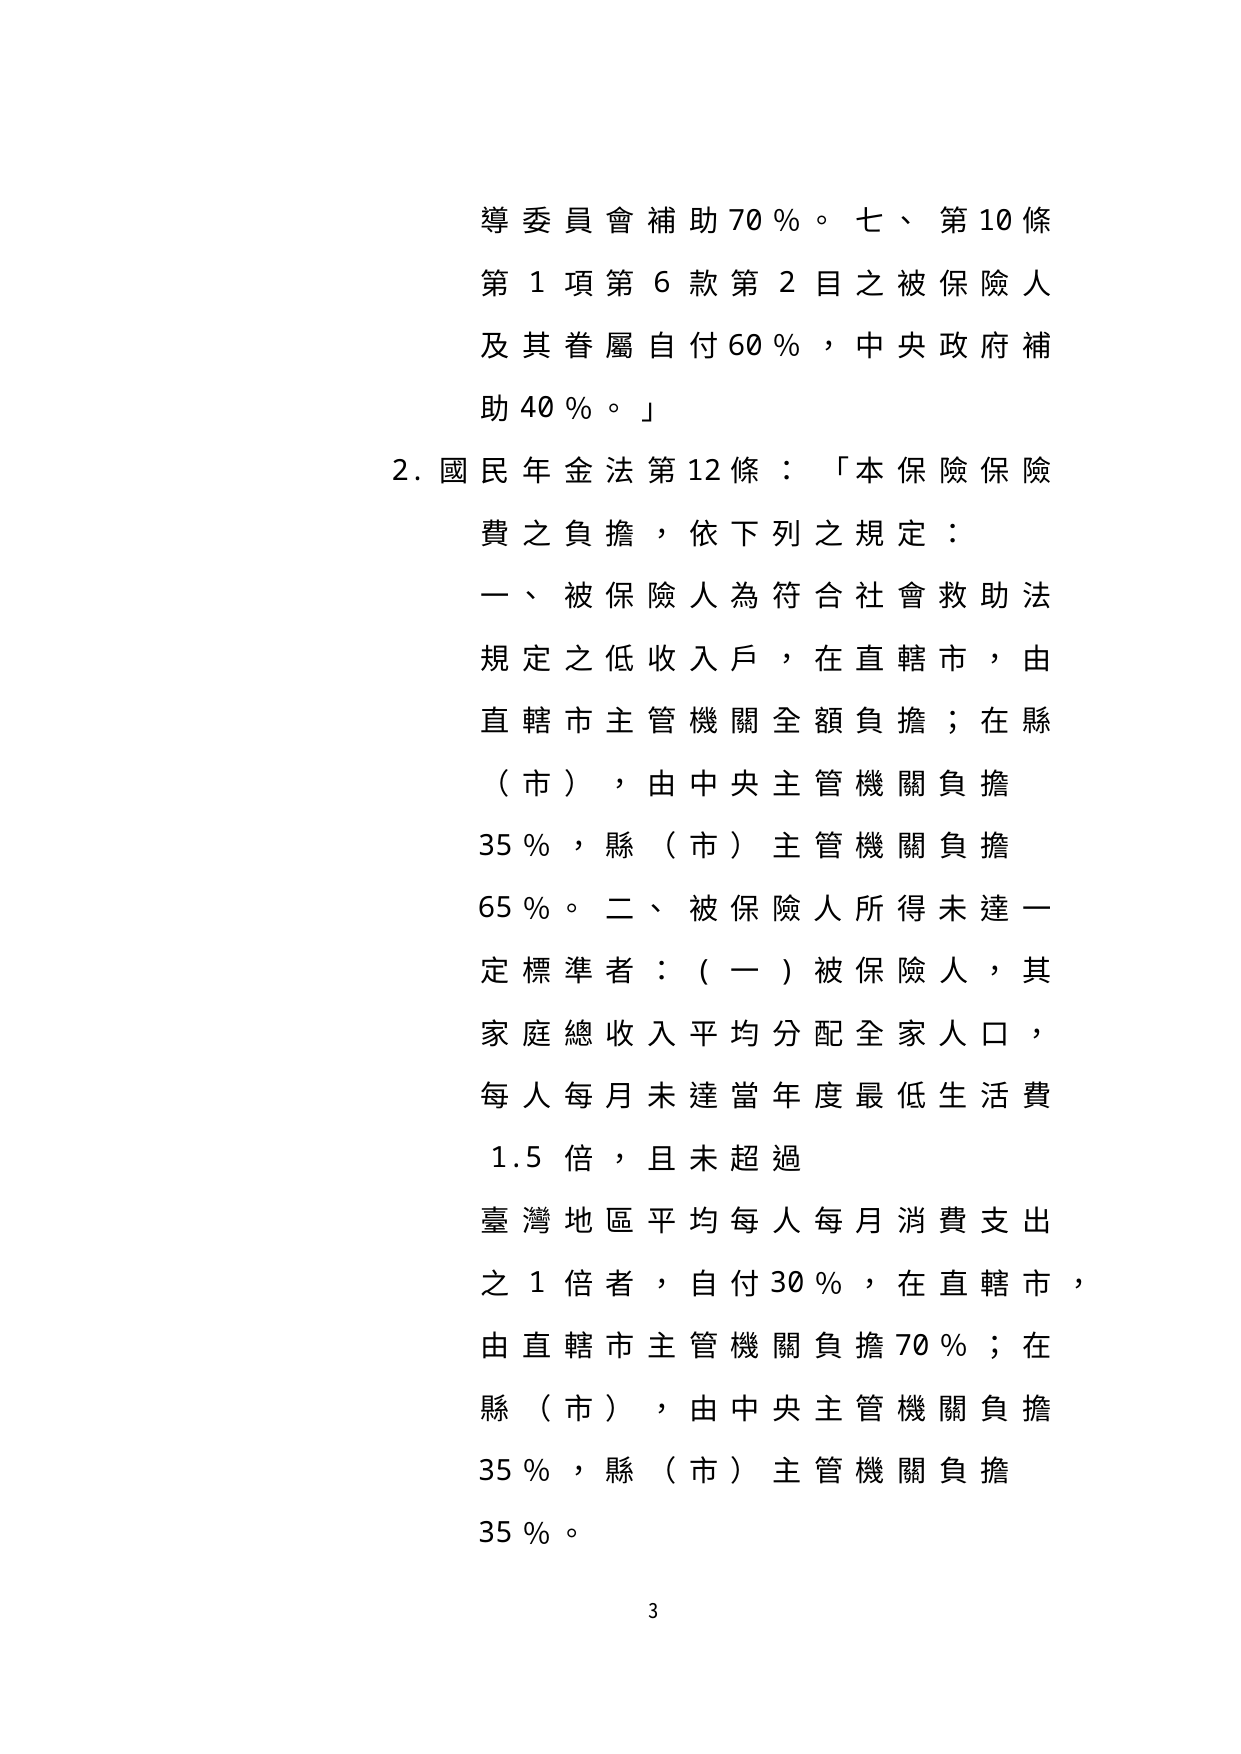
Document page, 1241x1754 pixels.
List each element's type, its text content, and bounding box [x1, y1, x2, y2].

list 全民健康保險法第27條：「第18條及第23條規定之保險費負擔，依下列規定計算之：一、第一類被保險人：（一）第10條第1項第1款第1目被保險人及其眷屬自付30％，投保單位負擔70％。但私立學校教職員之保險費，由被保險人及其眷屬自付30％，學校負擔35％，其餘35％，由中央政府補助。（二）第10條第1項第1款第2目及第3目被保險人及其眷屬自付30％，投保單位負擔60％，其餘10％，由中央政府補助。（三）第10條第1項第1款第4目及第5目被保險人及其眷屬自付全額保險費。二、第二類被保險人及其眷屬自付60％，其餘40％，由中央政府補助。三、第三類被保險人及其眷屬自付30％，其餘70％，由中央政府補助。四、第四類被保險人：（一）第10條第1項第4款第1目被保險人，由其所屬機關全額補助。（二）第10條第1項第4款第2目被保險人，由中央役政主管機關全額補助。（三）第10條第1項第4款第3目被保險人，由中央矯正主管機關及國防部全額補助。五、第五類被保險人，由中央社政主管機關全額補助。六、第10條第1項第6款第1目之被保險人所應付之保險費，由行政院國軍退除役官兵輔導委員會補助；眷屬之保險費自付30％，行政院國軍退除役官兵輔導委員會補助70％。七、第10條第1項第6款第2目之被保險人及其眷屬自付60％，中央政府補助40％。」 [360, 177, 1058, 427]
list 國民年金法第12條：「本保險保險費之負擔，依下列之規定： 一、被保險人為符合社會救助法規定之低收入戶，在直轄市，由直轄市主管機關全額負擔；在縣（市），由中央主管機關負擔35％，縣（市）主管機關負擔65％。二、被保險人所得未達一定標準者：(一)被保險人，其家庭總收入平均分配全家人口，每人每月未達當年度最低生活費1.5倍，且未超過 臺灣地區平均每人每月消費支出之1倍者，自付30％，在直轄市，由直轄市主管機關負擔70％；在縣（市），由中央主管機關負擔35％，縣（市）主管機關負擔35％。 (二)被保險人，其家庭總收入平均分配全家人口，每人每月未達當年度最低生活費2倍，且未超過臺灣 地區平均每人每月消費支出之1.5倍者，自付45％，在直轄市，由直轄市主管機關負擔55％；在縣（市），由中央主管機關負擔27.5％，縣（市）主管機關負擔27.5％。 三、被保險人為符合法定身心障礙資格領有證明者： (一)極重度及重度身心障礙者，由中央主管機關全額負擔。 (二)中度身心障礙者負擔30％，中央主管機關負擔70％。 (三)輕度身心障礙者負擔45％，中央主管機關負擔27.5％，直轄市主管機關或縣（市）主管機關負擔27.5％。 四、其餘被保險人自付60％，中央主管機關負擔40％。」 [360, 427, 1058, 1552]
